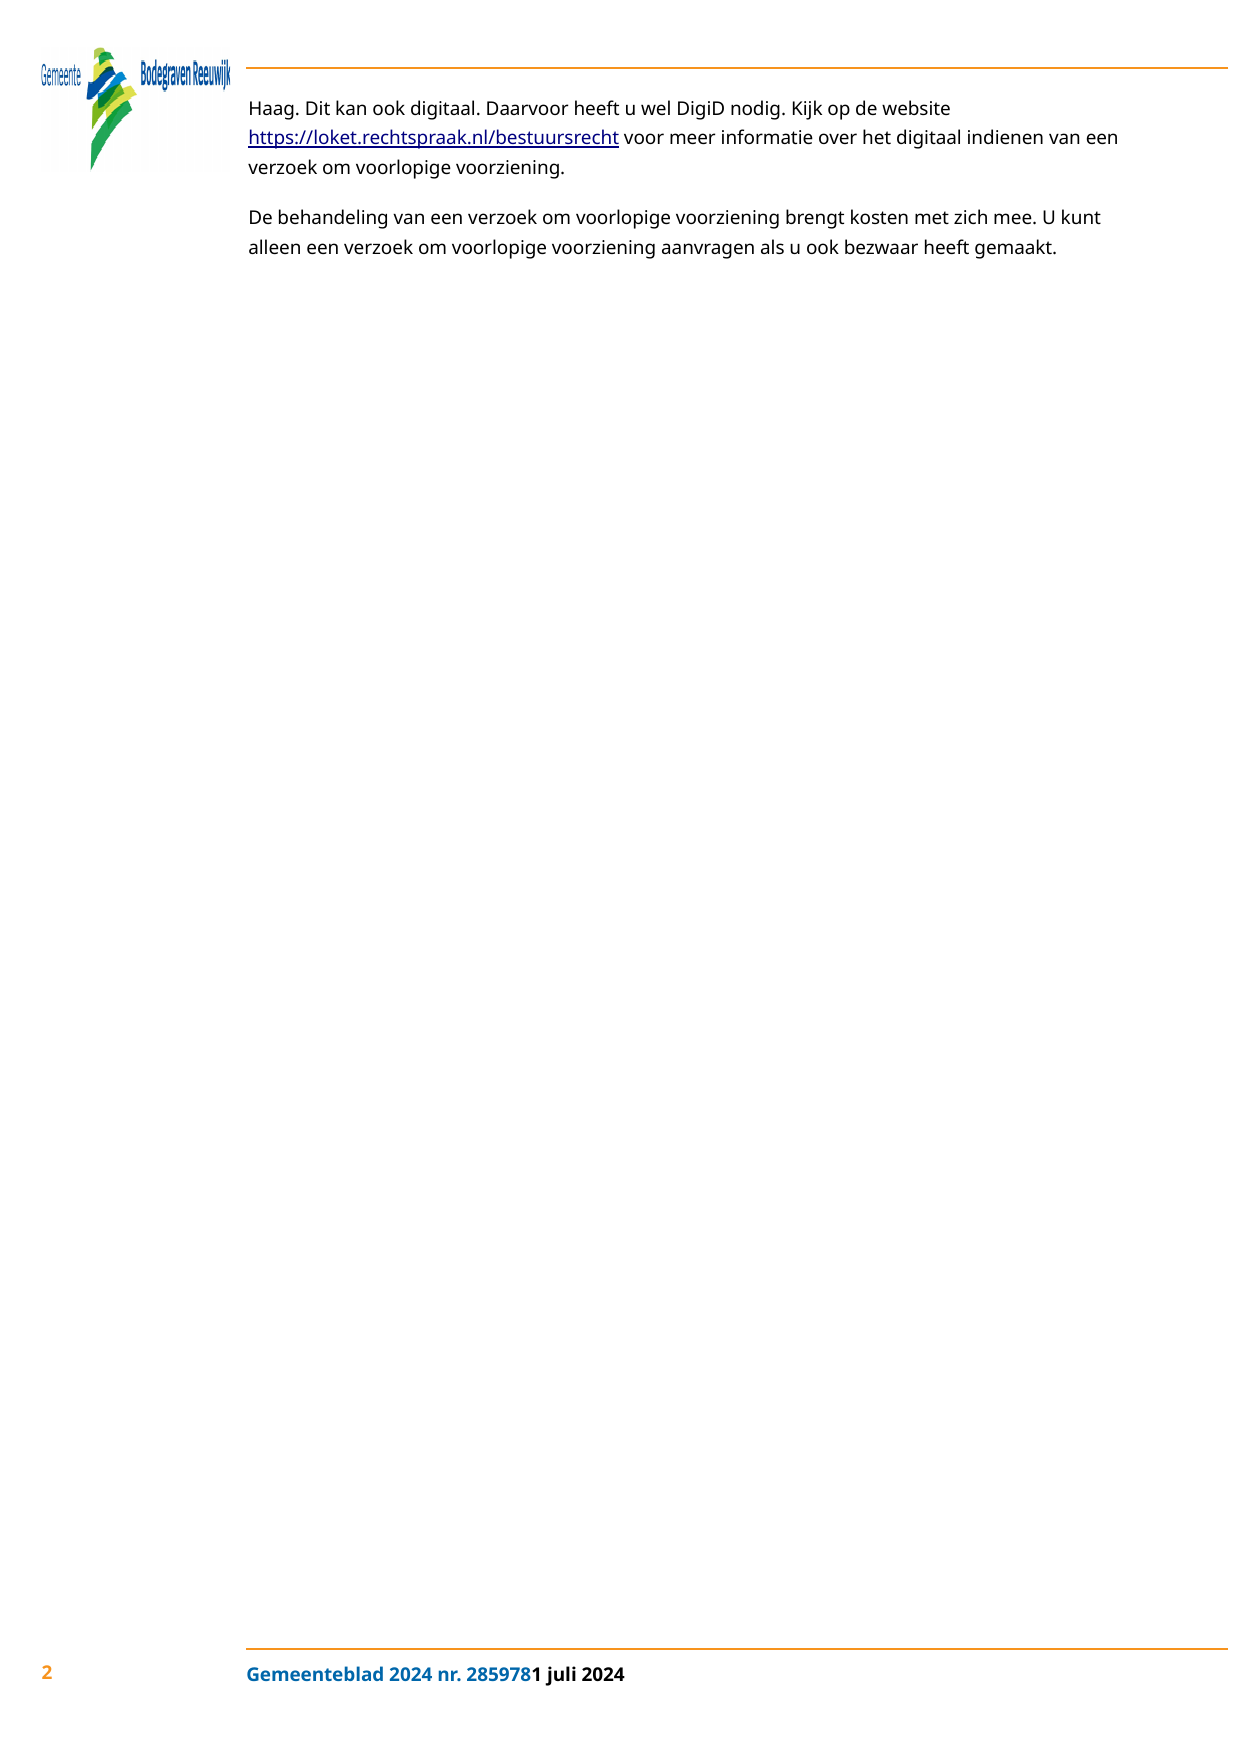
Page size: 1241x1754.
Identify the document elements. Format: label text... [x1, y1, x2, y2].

picture [41, 47, 231, 172]
text De behandeling van een verzoek om voorlopige voorziening brengt kosten met zich mee. U kunt alleen een verzoek om voorlopige voorziening aanvragen als u ook bezwaar heeft gemaakt. [248, 204, 1152, 260]
text Haag. Dit kan ook digitaal. Daarvoor heeft u wel DigiD nodig. Kijk op de website https://loket.rechtspraak.nl/bestuursrecht voor meer informatie over het digitaal indienen van een verzoek om voorlopige voorziening. [248, 95, 1152, 180]
